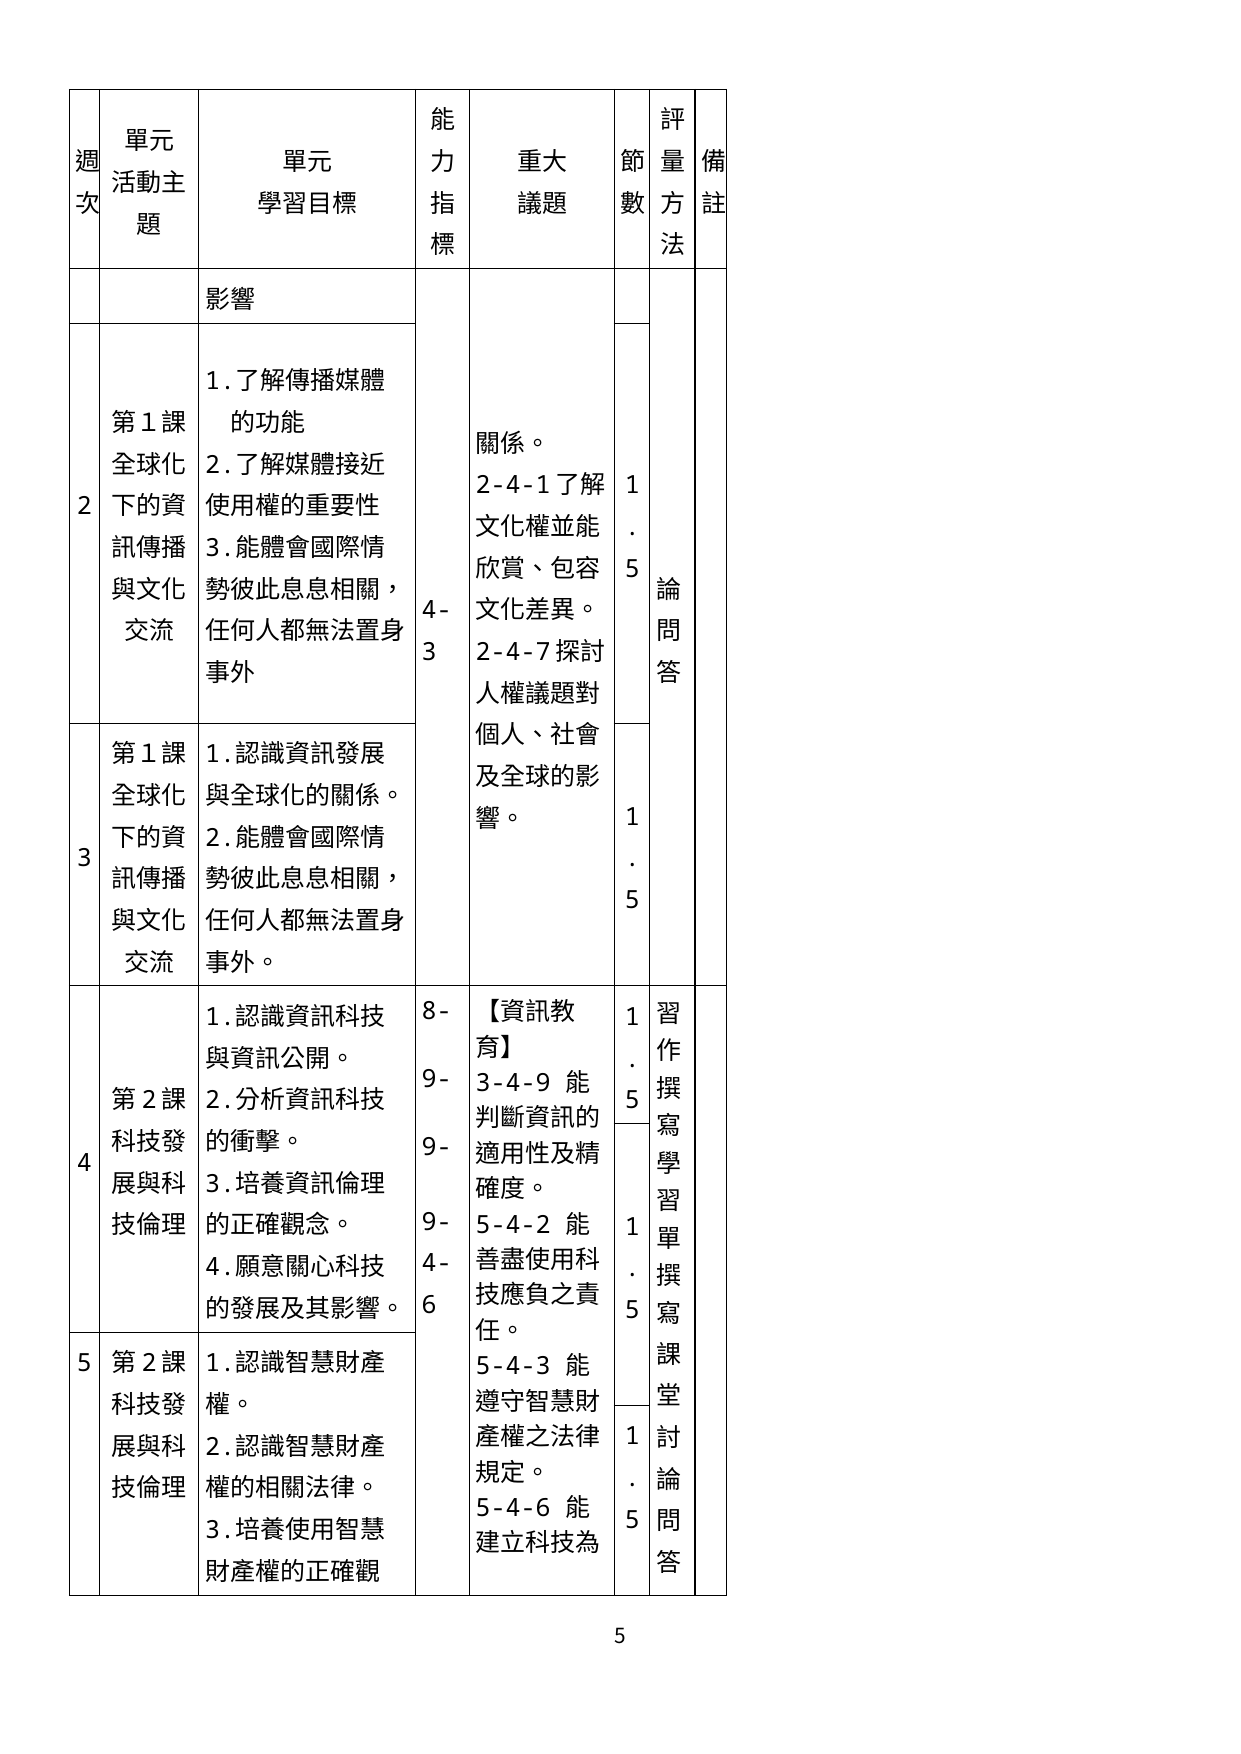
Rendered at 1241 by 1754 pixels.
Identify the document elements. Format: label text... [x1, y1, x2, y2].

table_cell [615, 269, 649, 323]
table_header 能力 指標 [416, 90, 469, 268]
table_cell 3 [70, 724, 99, 985]
table_cell 8-3-2 8-4-2 9-4-1 9-4-2 9-4-3 [416, 269, 469, 985]
table_cell 第１課 全球化下的資訊傳播與文化交流 [100, 324, 198, 722]
table_cell [727, 1405, 871, 1594]
table_cell [727, 1123, 871, 1332]
table_cell [100, 269, 198, 323]
table_header 節數 [615, 90, 649, 268]
table_cell [727, 1332, 871, 1404]
table_cell [871, 1405, 1015, 1594]
table_cell 2 [70, 324, 99, 722]
table_cell [871, 1123, 1015, 1332]
table_header 週 次 [70, 90, 99, 268]
table_header 單元 活動主題 [100, 90, 198, 268]
table_cell [871, 323, 1015, 722]
table_cell [1015, 723, 1159, 985]
table_header 備 註 [696, 90, 726, 268]
table_cell 1.5 [615, 724, 649, 985]
table_cell 1.了解傳播媒體的功能 2.了解媒體接近使用權的重要性 3.能體會國際情勢彼此息息相關，任何人都無法置身事外 [199, 324, 415, 722]
table_cell [727, 268, 871, 323]
table_cell 1.5 [615, 1124, 649, 1404]
table_cell 8-3-2 9-4-1 9-4-2 9-4-6 [416, 986, 469, 1594]
table_cell [1015, 1123, 1159, 1332]
table_cell 1.認識智慧財產權。 2.認識智慧財產權的相關法律。 3.培養使用智慧財產權的正確觀念。 [199, 1333, 415, 1594]
table_cell [871, 268, 1015, 323]
table_cell [1015, 985, 1159, 1123]
table_cell 1.5 [615, 324, 649, 722]
table_cell 第１課 全球化下的資訊傳播與文化交流 [100, 724, 198, 985]
table_cell [1015, 1332, 1159, 1404]
table_cell [727, 323, 871, 722]
table_cell [871, 723, 1015, 985]
table_cell 1.認識資訊發展與全球化的關係。 2.能體會國際情勢彼此息息相關，任何人都無法置身事外。 [199, 724, 415, 985]
table_cell 1.認識資訊科技與資訊公開。 2.分析資訊科技的衝擊。 3.培養資訊倫理的正確觀念。 4.願意關心科技的發展及其影響。 [199, 986, 415, 1332]
table_header [727, 89, 871, 268]
table_cell [1015, 268, 1159, 323]
table_cell 影響 [199, 269, 415, 323]
table_header [1015, 89, 1159, 268]
table_cell [727, 723, 871, 985]
table_cell [727, 985, 871, 1123]
table_cell 習作撰寫 學習單撰寫 課堂討論問答 [650, 986, 694, 1594]
table_header 單元 學習目標 [199, 90, 415, 268]
table_cell 關係。 2-4-1了解文化權並能欣賞、包容文化差異。 2-4-7探討人權議題對個人、社會及全球的影響。 [470, 269, 614, 985]
table_cell 第2課 科技發展與科技倫理 [100, 986, 198, 1332]
table_cell [696, 269, 726, 985]
table_cell 1.5 [615, 986, 649, 1123]
table_header [871, 89, 1015, 268]
table_cell 論問答 [650, 269, 694, 985]
table_header 重大 議題 [470, 90, 614, 268]
table_cell [1015, 1405, 1159, 1594]
table_cell [70, 269, 99, 323]
table_cell 1.5 [615, 1406, 649, 1594]
table_cell [871, 1332, 1015, 1404]
table_cell 第2課 科技發展與科技倫理 [100, 1333, 198, 1594]
table_cell [1015, 323, 1159, 722]
table_cell [871, 985, 1015, 1123]
table_cell 5 [70, 1333, 99, 1594]
table_cell 4 [70, 986, 99, 1332]
table_cell 【資訊教育】 3-4-9 能判斷資訊的適用性及精確度。 5-4-2 能善盡使用科技應負之責任。 5-4-3 能遵守智慧財產權之法律規定。 5-4-6 能建立科技為增進整體人類福祉的正確觀念，善用資訊科技做為關心他人及協助弱勢族群的工具。 [470, 986, 614, 1594]
table_cell [696, 986, 726, 1594]
table_header 評量 方法 [650, 90, 694, 268]
